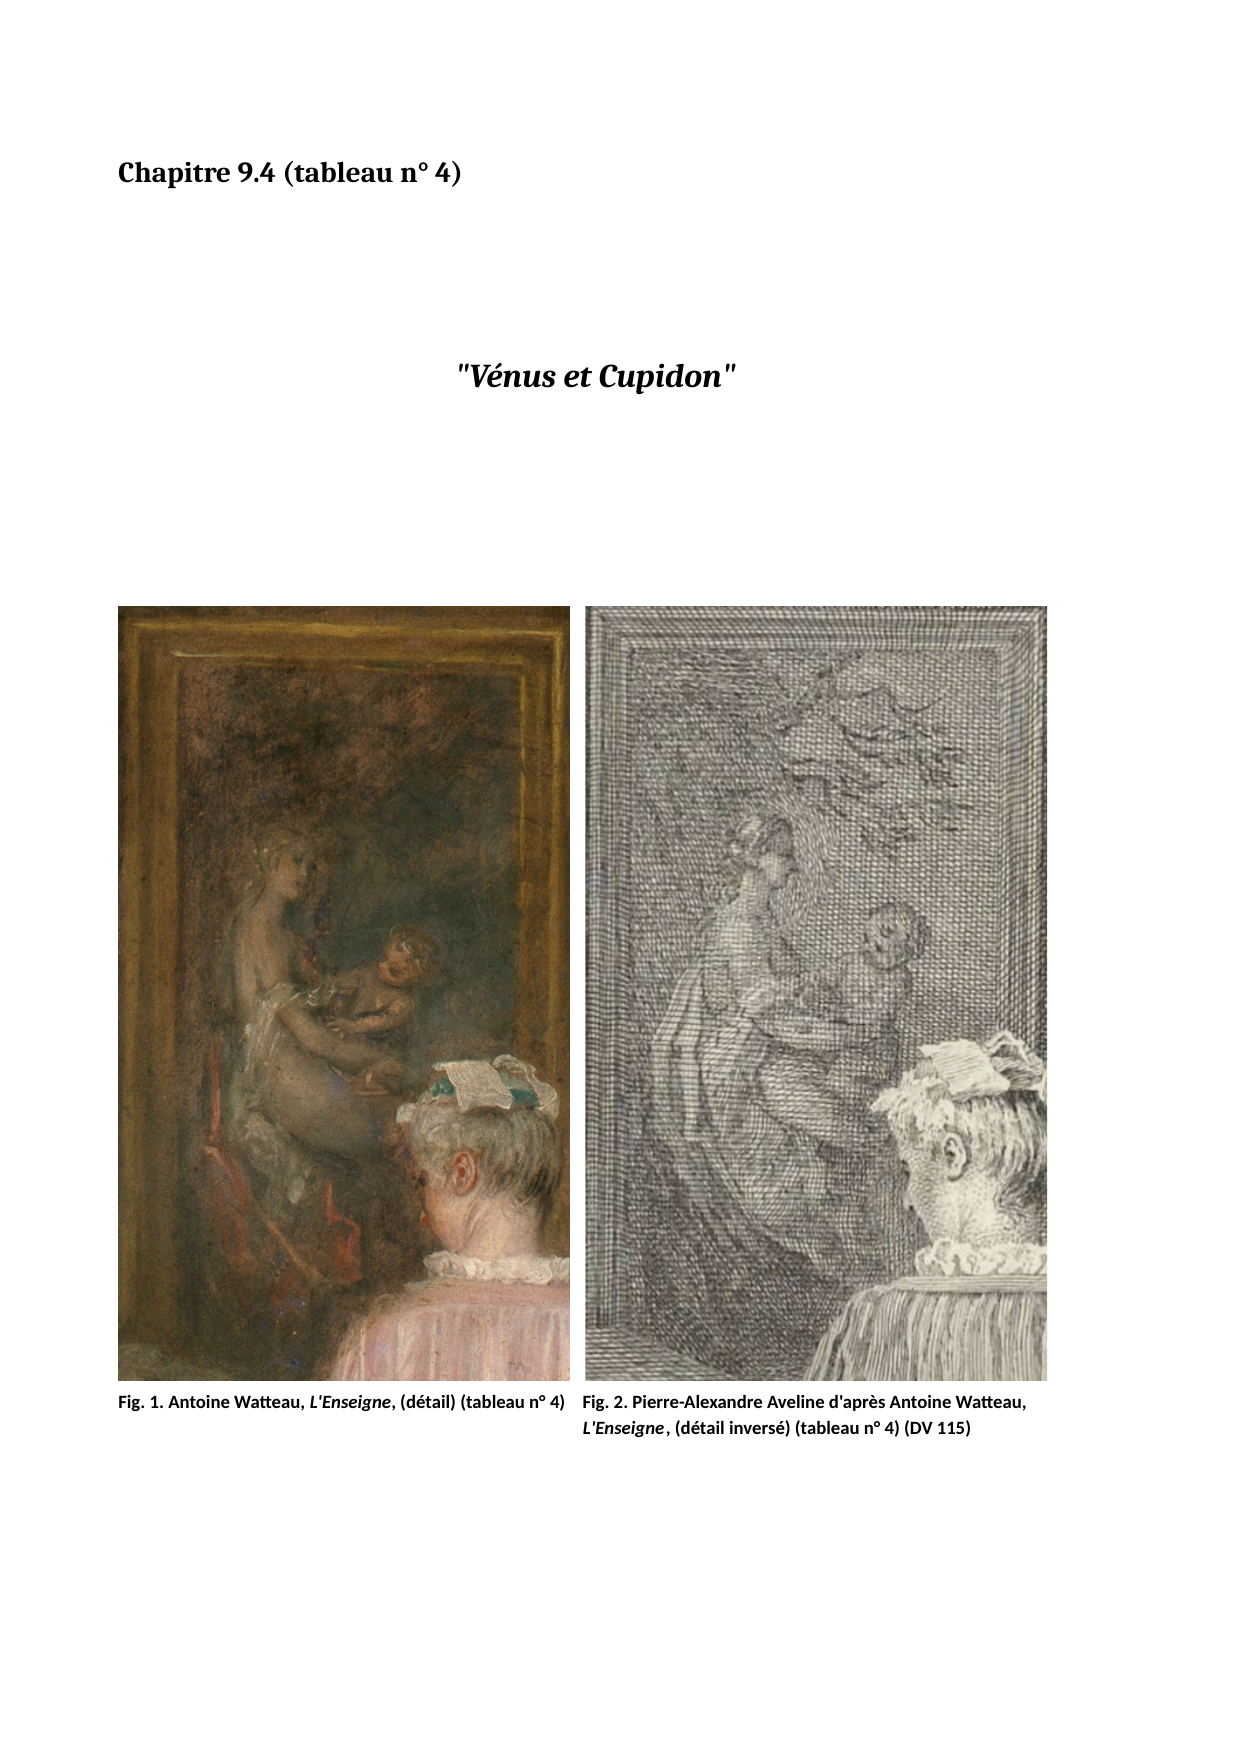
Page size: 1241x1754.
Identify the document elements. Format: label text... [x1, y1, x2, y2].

text "Vénus et Cupidon" [118, 357, 1122, 396]
text Chapitre 9.4 (tableau n° 4) [118, 157, 1122, 190]
text L'Enseigne, (détail inversé) (tableau n° 4) (DV 115) [118, 1416, 1122, 1439]
text Fig. 1. Antoine Watteau, L'Enseigne, (détail) (tableau n° 4) Fig. 2. Pierre-Alexandre Aveline d'après Antoine Watteau, [118, 1390, 1122, 1413]
